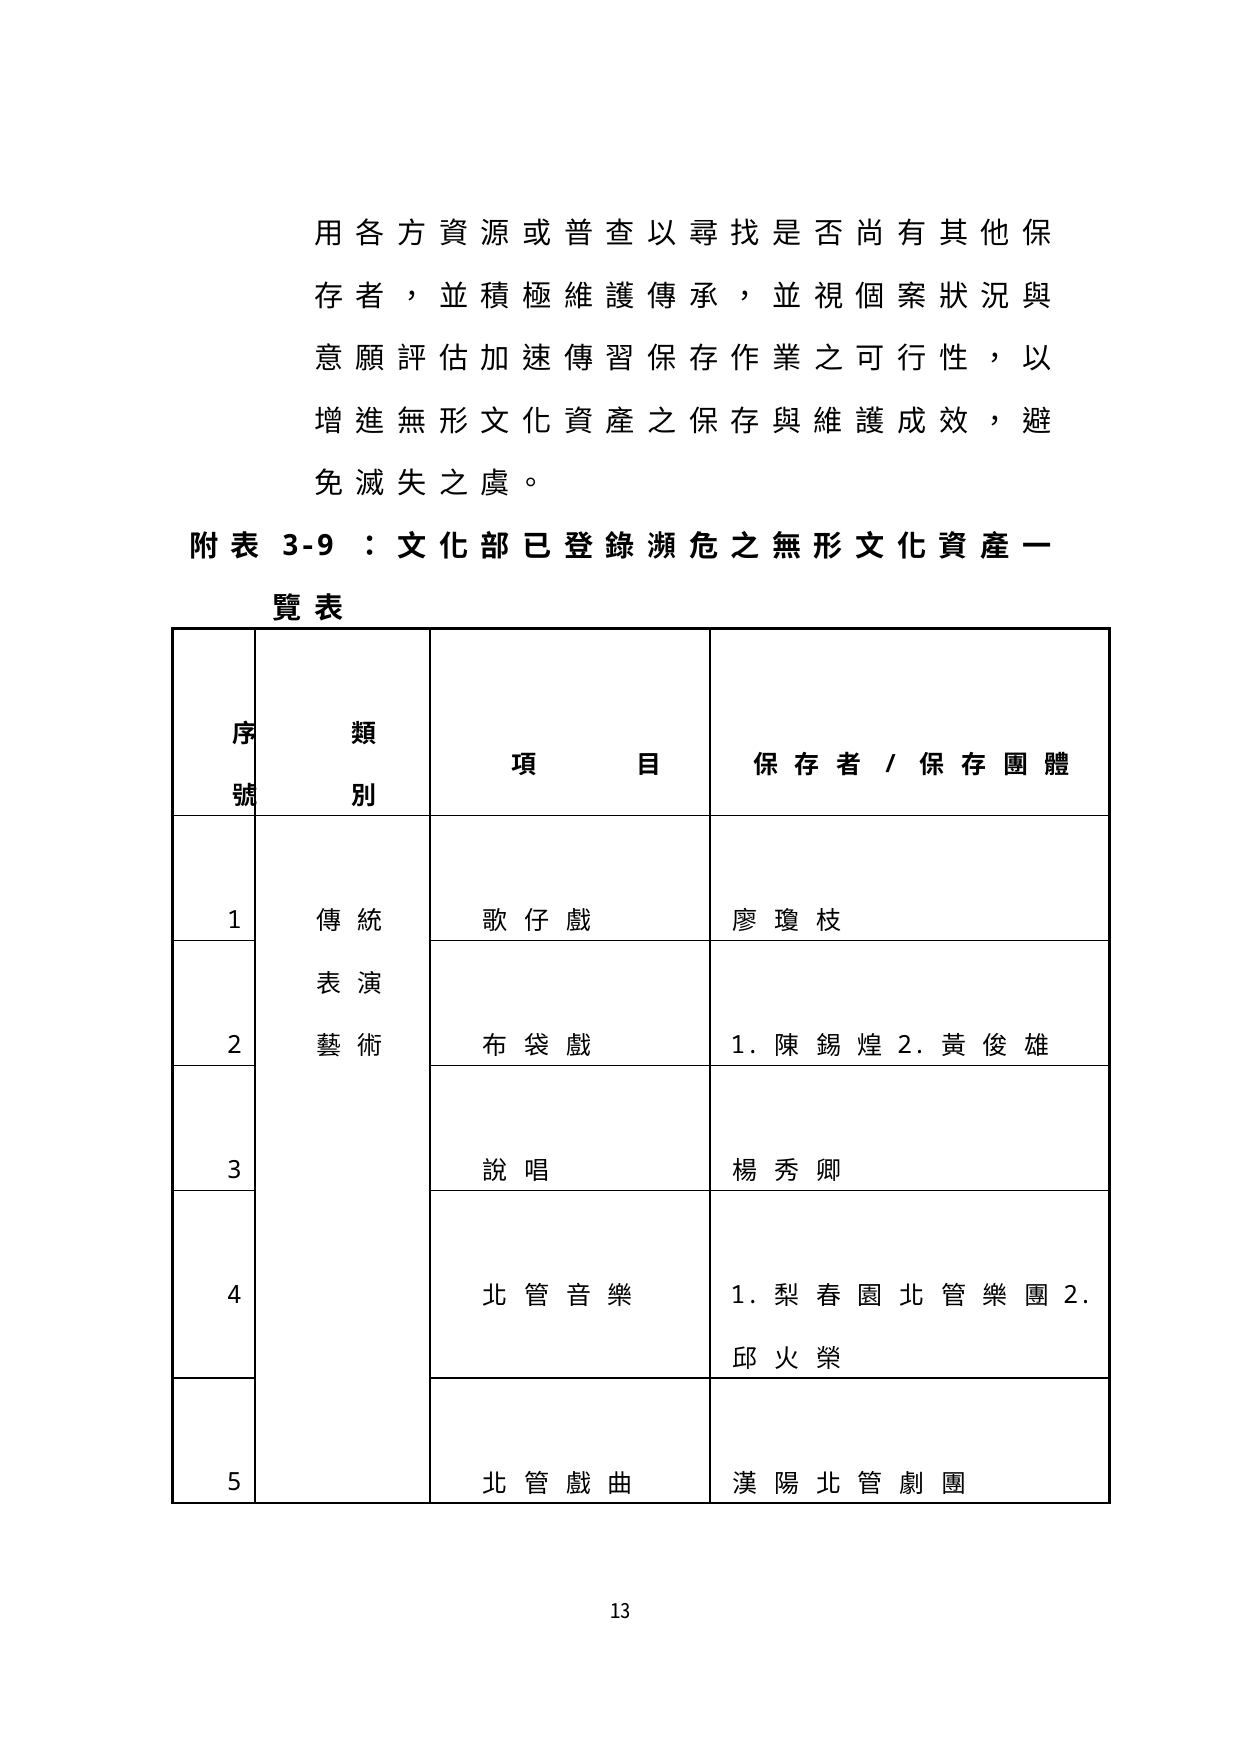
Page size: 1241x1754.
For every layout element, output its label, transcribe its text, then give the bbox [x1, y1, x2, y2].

text 附表3-9：文化部已登錄瀕危之無形文化資產一覽表 [162, 502, 1058, 627]
table_cell 傳統表演藝術 [256, 816, 429, 1502]
table_cell 漢陽北管劇團 [711, 1379, 1108, 1502]
table_cell 楊秀卿 [711, 1066, 1108, 1189]
table_cell 說唱 [431, 1066, 709, 1189]
table_cell 1.陳錫煌2.黃俊雄 [711, 941, 1108, 1064]
text 用各方資源或普查以尋找是否尚有其他保存者，並積極維護傳承，並視個案狀況與意願評估加速傳習保存作業之可行性，以增進無形文化資產之保存與維護成效，避免滅失之虞。 [271, 189, 1058, 502]
table_cell 1.梨春園北管樂團2.邱火榮 [711, 1191, 1108, 1377]
table_cell 4 [174, 1191, 254, 1377]
table_header 類 別 [256, 630, 429, 814]
table_cell 1 [174, 816, 254, 939]
table_cell 5 [174, 1379, 254, 1502]
table_cell 歌仔戲 [431, 816, 709, 939]
table_header 項 目 [431, 630, 709, 814]
table_cell 北管戲曲 [431, 1379, 709, 1502]
table_header 保存者/保存團體 [711, 630, 1108, 814]
table_cell 3 [174, 1066, 254, 1189]
table_header 序號 [174, 630, 254, 814]
table_cell 布袋戲 [431, 941, 709, 1064]
table_cell 北管音樂 [431, 1191, 709, 1377]
table_cell 廖瓊枝 [711, 816, 1108, 939]
table_cell 2 [174, 941, 254, 1064]
